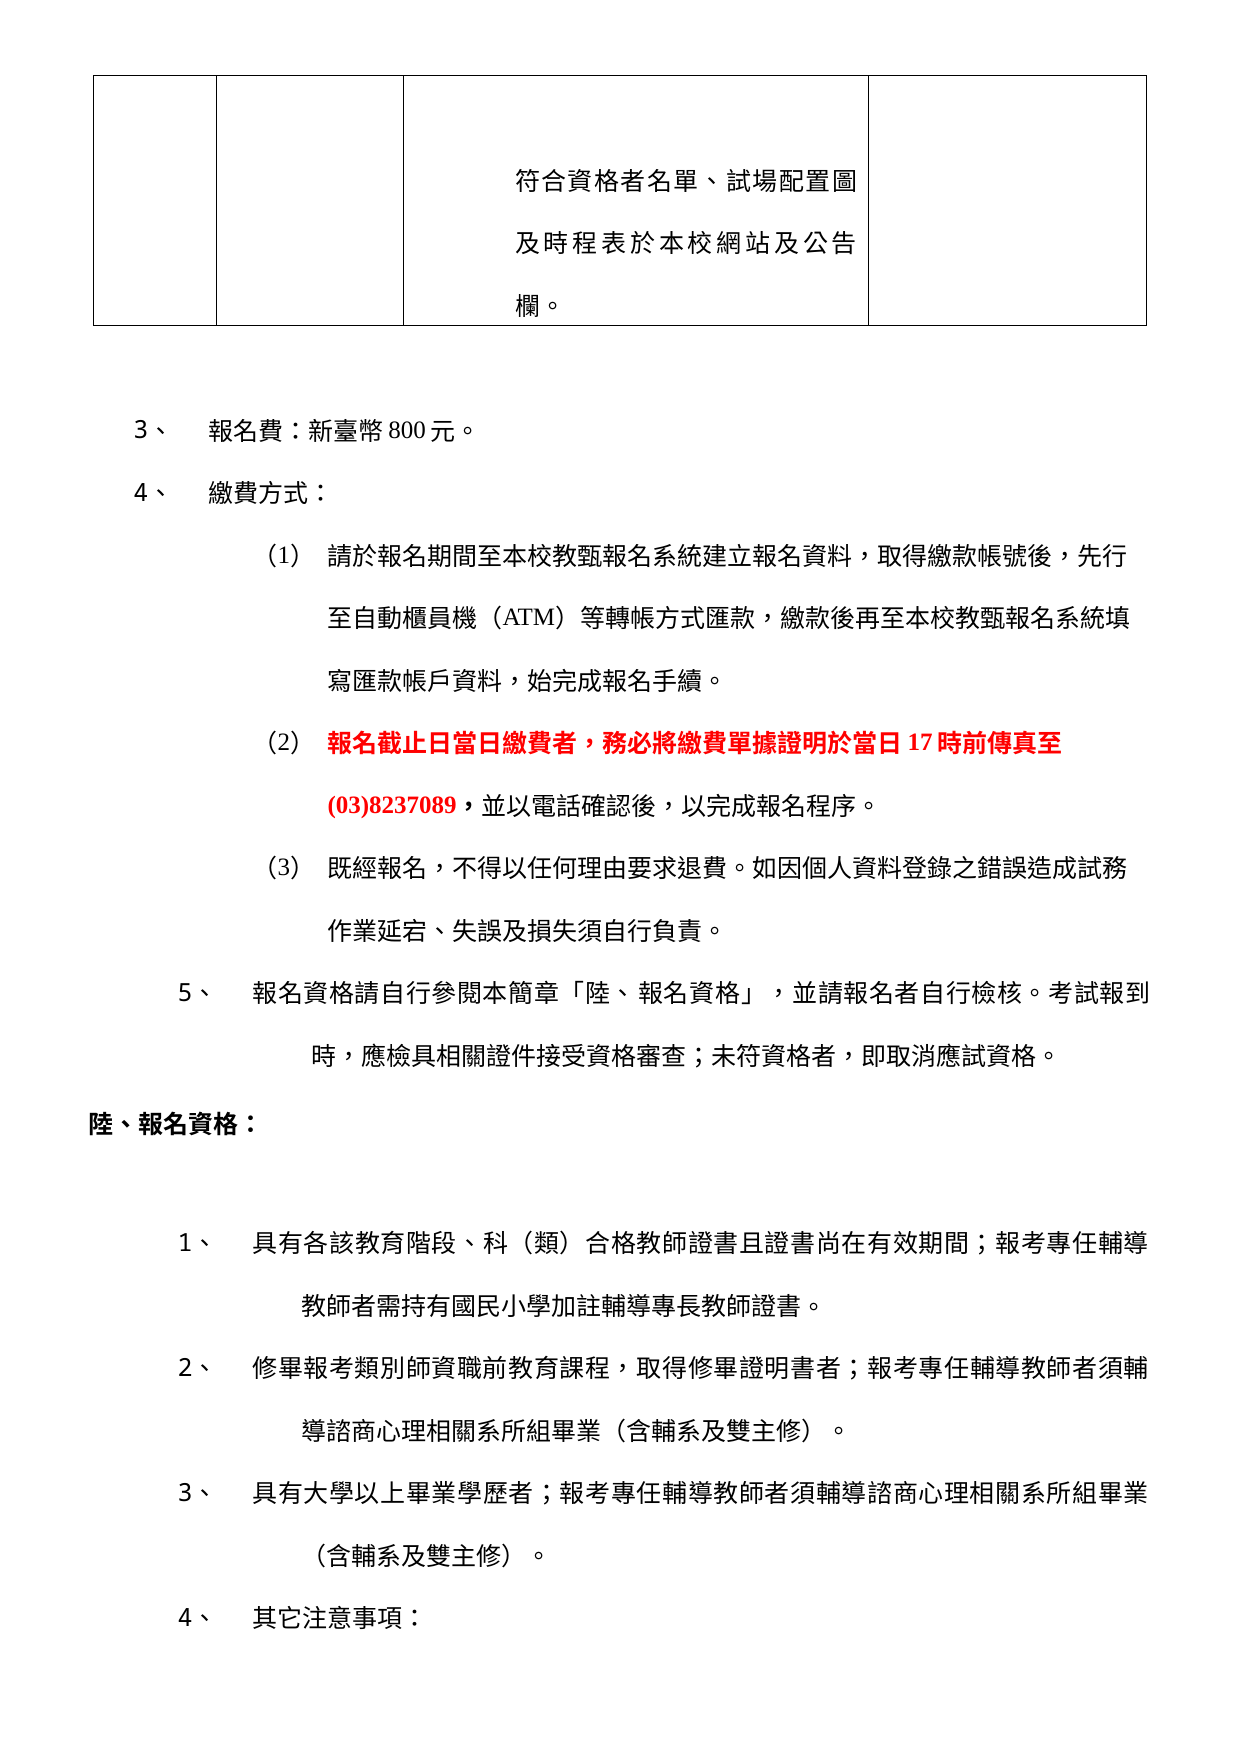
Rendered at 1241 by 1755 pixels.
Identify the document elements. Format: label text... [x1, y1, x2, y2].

list 繳費方式： [133, 450, 1152, 513]
table_cell [94, 76, 216, 325]
list 報名截止日當日繳費者，務必將繳費單據證明於當日17時前傳真至(03)8237089，並以電話確認後，以完成報名程序。 [252, 700, 1152, 825]
list 具有各該教育階段、科（類）合格教師證書且證書尚在有效期間；報考專任輔導教師者需持有國民小學加註輔導專長教師證書。 [177, 1200, 1152, 1325]
list 其它注意事項： [177, 1575, 1152, 1638]
list 既經報名，不得以任何理由要求退費。如因個人資料登錄之錯誤造成試務作業延宕、失誤及損失須自行負責。 [252, 825, 1152, 950]
table_cell [869, 76, 1146, 325]
list 報名資格： [89, 1100, 1152, 1142]
list 修畢報考類別師資職前教育課程，取得修畢證明書者；報考專任輔導教師者須輔導諮商心理相關系所組畢業（含輔系及雙主修）。 [177, 1325, 1152, 1450]
table_cell [217, 76, 403, 325]
list 報名費：新臺幣800元。 [133, 388, 1152, 450]
list 報名資格請自行參閱本簡章「陸、報名資格」，並請報名者自行檢核。考試報到時，應檢具相關證件接受資格審查；未符資格者，即取消應試資格。 [177, 950, 1152, 1075]
list 請於報名期間至本校教甄報名系統建立報名資料，取得繳款帳號後，先行至自動櫃員機（ATM）等轉帳方式匯款，繳款後再至本校教甄報名系統填寫匯款帳戶資料，始完成報名手續。 [252, 513, 1152, 700]
table_cell 符合資格者名單、試場配置圖及時程表於本校網站及公告欄。 [404, 76, 868, 325]
list 具有大學以上畢業學歷者；報考專任輔導教師者須輔導諮商心理相關系所組畢業（含輔系及雙主修）。 [177, 1450, 1152, 1575]
